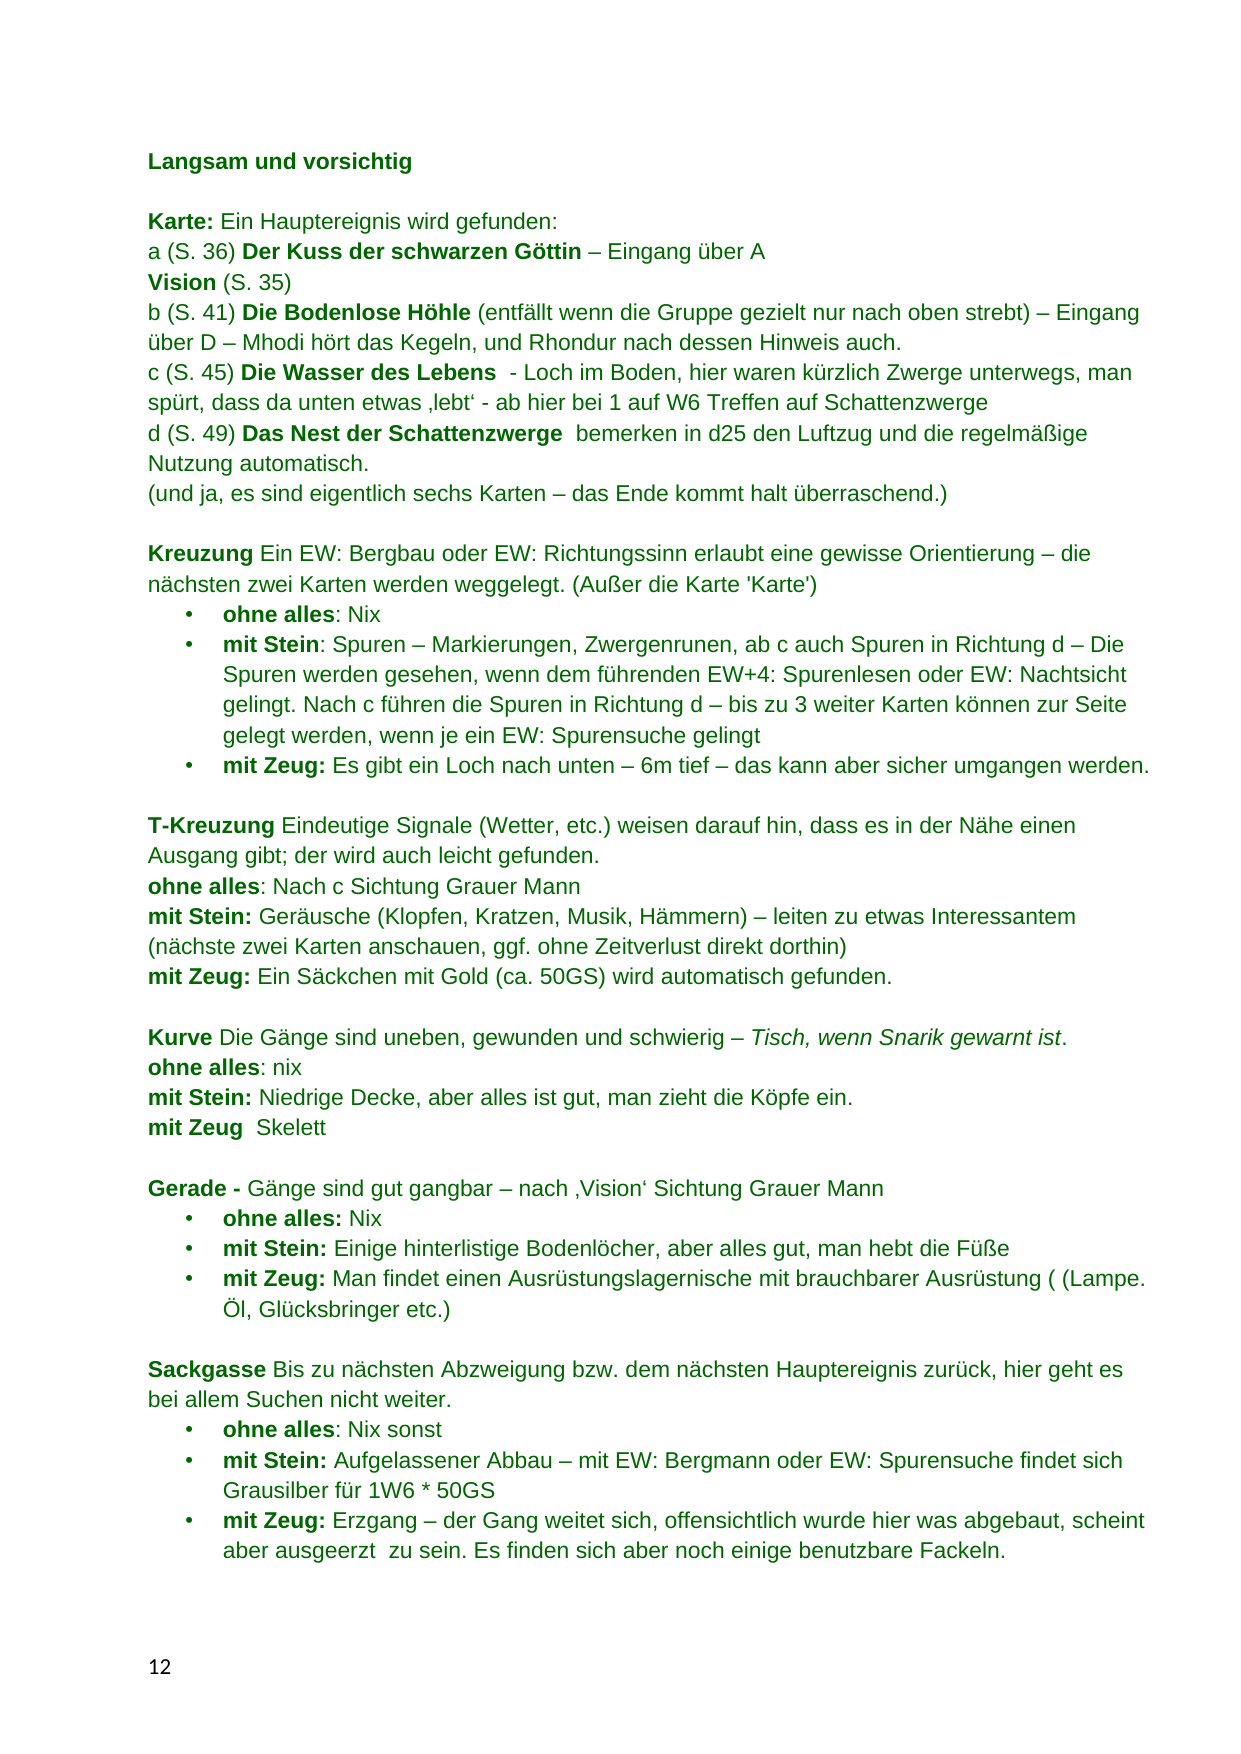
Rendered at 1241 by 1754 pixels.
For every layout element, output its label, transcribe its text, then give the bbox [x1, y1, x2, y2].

text Kreuzung Ein EW: Bergbau oder EW: Richtungssinn erlaubt eine gewisse Orientierung – die nächsten zwei Karten werden weggelegt. (Außer die Karte 'Karte') [148, 540, 1152, 597]
list ohne alles: Nix [185, 601, 1152, 627]
list mit Stein: Einige hinterlistige Bodenlöcher, aber alles gut, man hebt die Füße [185, 1235, 1152, 1261]
list mit Zeug: Erzgang – der Gang weitet sich, offensichtlich wurde hier was abgebaut, scheint aber ausgeerzt zu sein. Es finden sich aber noch einige benutzbare Fackeln. [185, 1507, 1152, 1563]
text c (S. 45) Die Wasser des Lebens - Loch im Boden, hier waren kürzlich Zwerge unterwegs, man spürt, dass da unten etwas ‚lebt‘ - ab hier bei 1 auf W6 Treffen auf Schattenzwerge [148, 359, 1152, 416]
text Vision (S. 35) [148, 268, 1152, 295]
text Gerade - Gänge sind gut gangbar – nach ‚Vision‘ Sichtung Grauer Mann [148, 1175, 1152, 1201]
list mit Zeug: Man findet einen Ausrüstungslagernische mit brauchbarer Ausrüstung ( (Lampe. Öl, Glücksbringer etc.) [185, 1265, 1152, 1322]
text mit Stein: Geräusche (Klopfen, Kratzen, Musik, Hämmern) – leiten zu etwas Interessantem (nächste zwei Karten anschauen, ggf. ohne Zeitverlust direkt dorthin) [148, 903, 1152, 959]
text (und ja, es sind eigentlich sechs Karten – das Ende kommt halt überraschend.) [148, 480, 1152, 506]
list mit Zeug: Es gibt ein Loch nach unten – 6m tief – das kann aber sicher umgangen werden. [185, 752, 1152, 778]
text mit Zeug Skelett [148, 1114, 1152, 1141]
text Sackgasse Bis zu nächsten Abzweigung bzw. dem nächsten Hauptereignis zurück, hier geht es bei allem Suchen nicht weiter. [148, 1356, 1152, 1412]
list ohne alles: Nix [185, 1205, 1152, 1231]
list mit Stein: Aufgelassener Abbau – mit EW: Bergmann oder EW: Spurensuche findet sich Grausilber für 1W6 * 50GS [185, 1447, 1152, 1503]
list ohne alles: Nix sonst [185, 1416, 1152, 1443]
text b (S. 41) Die Bodenlose Höhle (entfällt wenn die Gruppe gezielt nur nach oben strebt) – Eingang über D – Mhodi hört das Kegeln, und Rhondur nach dessen Hinweis auch. [148, 299, 1152, 355]
text a (S. 36) Der Kuss der schwarzen Göttin – Eingang über A [148, 238, 1152, 264]
text mit Stein: Niedrige Decke, aber alles ist gut, man zieht die Köpfe ein. [148, 1084, 1152, 1110]
list mit Stein: Spuren – Markierungen, Zwergenrunen, ab c auch Spuren in Richtung d – Die Spuren werden gesehen, wenn dem führenden EW+4: Spurenlesen oder EW: Nachtsicht gelingt. Nach c führen die Spuren in Richtung d – bis zu 3 weiter Karten können zur Seite gelegt werden, wenn je ein EW: Spurensuche gelingt [185, 631, 1152, 748]
text d (S. 49) Das Nest der Schattenzwerge bemerken in d25 den Luftzug und die regelmäßige Nutzung automatisch. [148, 419, 1152, 476]
text T-Kreuzung Eindeutige Signale (Wetter, etc.) weisen darauf hin, dass es in der Nähe einen Ausgang gibt; der wird auch leicht gefunden. [148, 812, 1152, 869]
text Langsam und vorsichtig [148, 148, 1152, 174]
text ohne alles: Nach c Sichtung Grauer Mann [148, 873, 1152, 899]
text Karte: Ein Hauptereignis wird gefunden: [148, 208, 1152, 234]
text ohne alles: nix [148, 1054, 1152, 1080]
text Kurve Die Gänge sind uneben, gewunden und schwierig – Tisch, wenn Snarik gewarnt ist. [148, 1024, 1152, 1050]
text mit Zeug: Ein Säckchen mit Gold (ca. 50GS) wird automatisch gefunden. [148, 963, 1152, 989]
